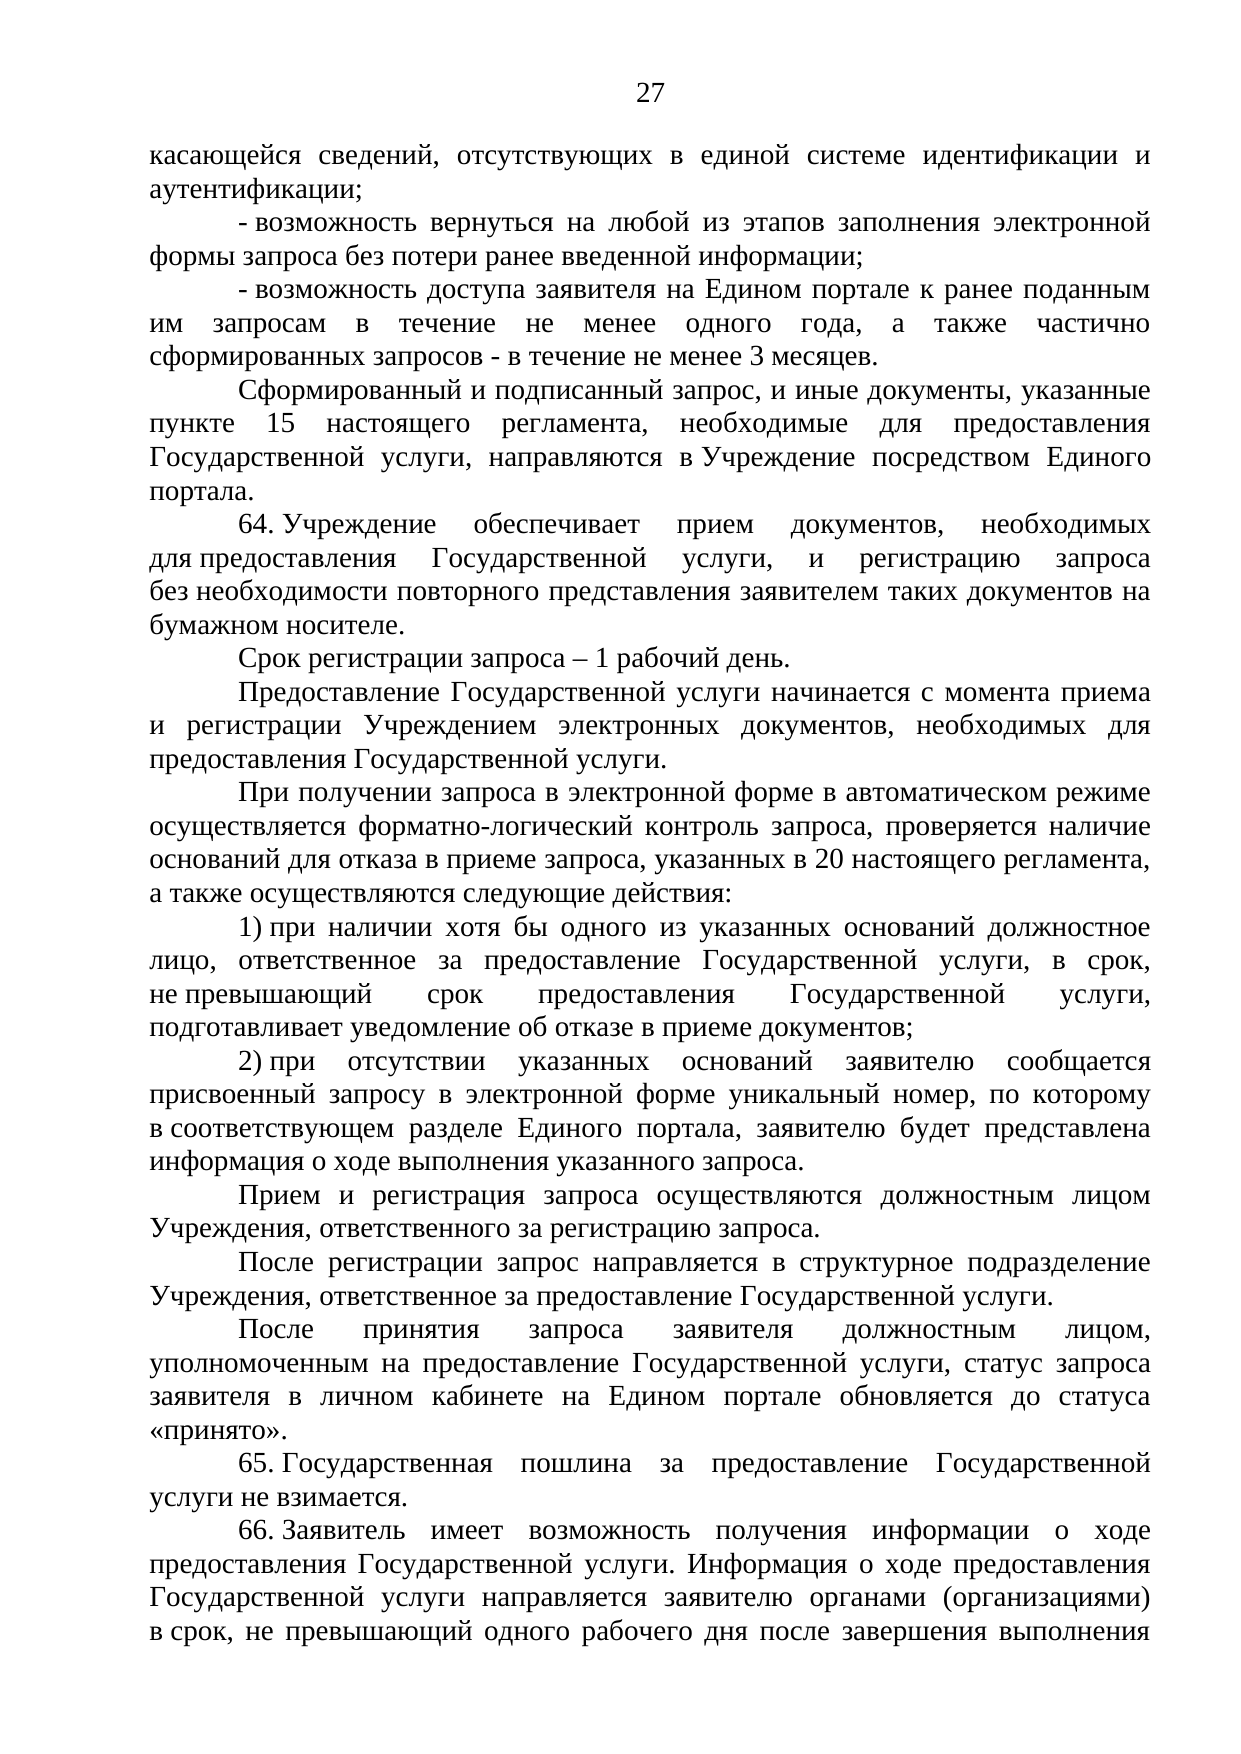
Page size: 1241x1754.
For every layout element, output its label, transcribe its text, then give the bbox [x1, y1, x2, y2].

text Срок регистрации запроса – 1 рабочий день. [149, 640, 1152, 674]
text После принятия запроса заявителя должностным лицом, уполномоченным на предоставление Государственной услуги, статус запроса заявителя в личном кабинете на Едином портале обновляется до статуса «принято». [149, 1311, 1152, 1445]
text - возможность вернуться на любой из этапов заполнения электронной формы запроса без потери ранее введенной информации; [149, 204, 1152, 271]
text Прием и регистрация запроса осуществляются должностным лицом Учреждения, ответственного за регистрацию запроса. [149, 1177, 1152, 1244]
text 66. Заявитель имеет возможность получения информации о ходе предоставления Государственной услуги. Информация о ходе предоставления Государственной услуги направляется заявителю органами (организациями) в срок, не превышающий одного рабочего дня после завершения выполнения [149, 1512, 1152, 1647]
text 65. Государственная пошлина за предоставление Государственной услуги не взимается. [149, 1445, 1152, 1512]
text При получении запроса в электронной форме в автоматическом режиме осуществляется форматно-логический контроль запроса, проверяется наличие оснований для отказа в приеме запроса, указанных в 20 настоящего регламента, а также осуществляются следующие действия: [149, 774, 1152, 909]
text 1) при наличии хотя бы одного из указанных оснований должностное лицо, ответственное за предоставление Государственной услуги, в срок, не превышающий срок предоставления Государственной услуги, подготавливает уведомление об отказе в приеме документов; [149, 909, 1152, 1043]
text - возможность доступа заявителя на Едином портале к ранее поданным им запросам в течение не менее одного года, а также частично сформированных запросов - в течение не менее 3 месяцев. [149, 271, 1152, 372]
text 64. Учреждение обеспечивает прием документов, необходимых для предоставления Государственной услуги, и регистрацию запроса без необходимости повторного представления заявителем таких документов на бумажном носителе. [149, 506, 1152, 640]
text После регистрации запрос направляется в структурное подразделение Учреждения, ответственное за предоставление Государственной услуги. [149, 1244, 1152, 1311]
text Сформированный и подписанный запрос, и иные документы, указанные пункте 15 настоящего регламента, необходимые для предоставления Государственной услуги, направляются в Учреждение посредством Единого портала. [149, 372, 1152, 506]
text касающейся сведений, отсутствующих в единой системе идентификации и аутентификации; [149, 137, 1152, 204]
text 2) при отсутствии указанных оснований заявителю сообщается присвоенный запросу в электронной форме уникальный номер, по которому в соответствующем разделе Единого портала, заявителю будет представлена информация о ходе выполнения указанного запроса. [149, 1043, 1152, 1177]
text Предоставление Государственной услуги начинается с момента приема и регистрации Учреждением электронных документов, необходимых для предоставления Государственной услуги. [149, 674, 1152, 774]
